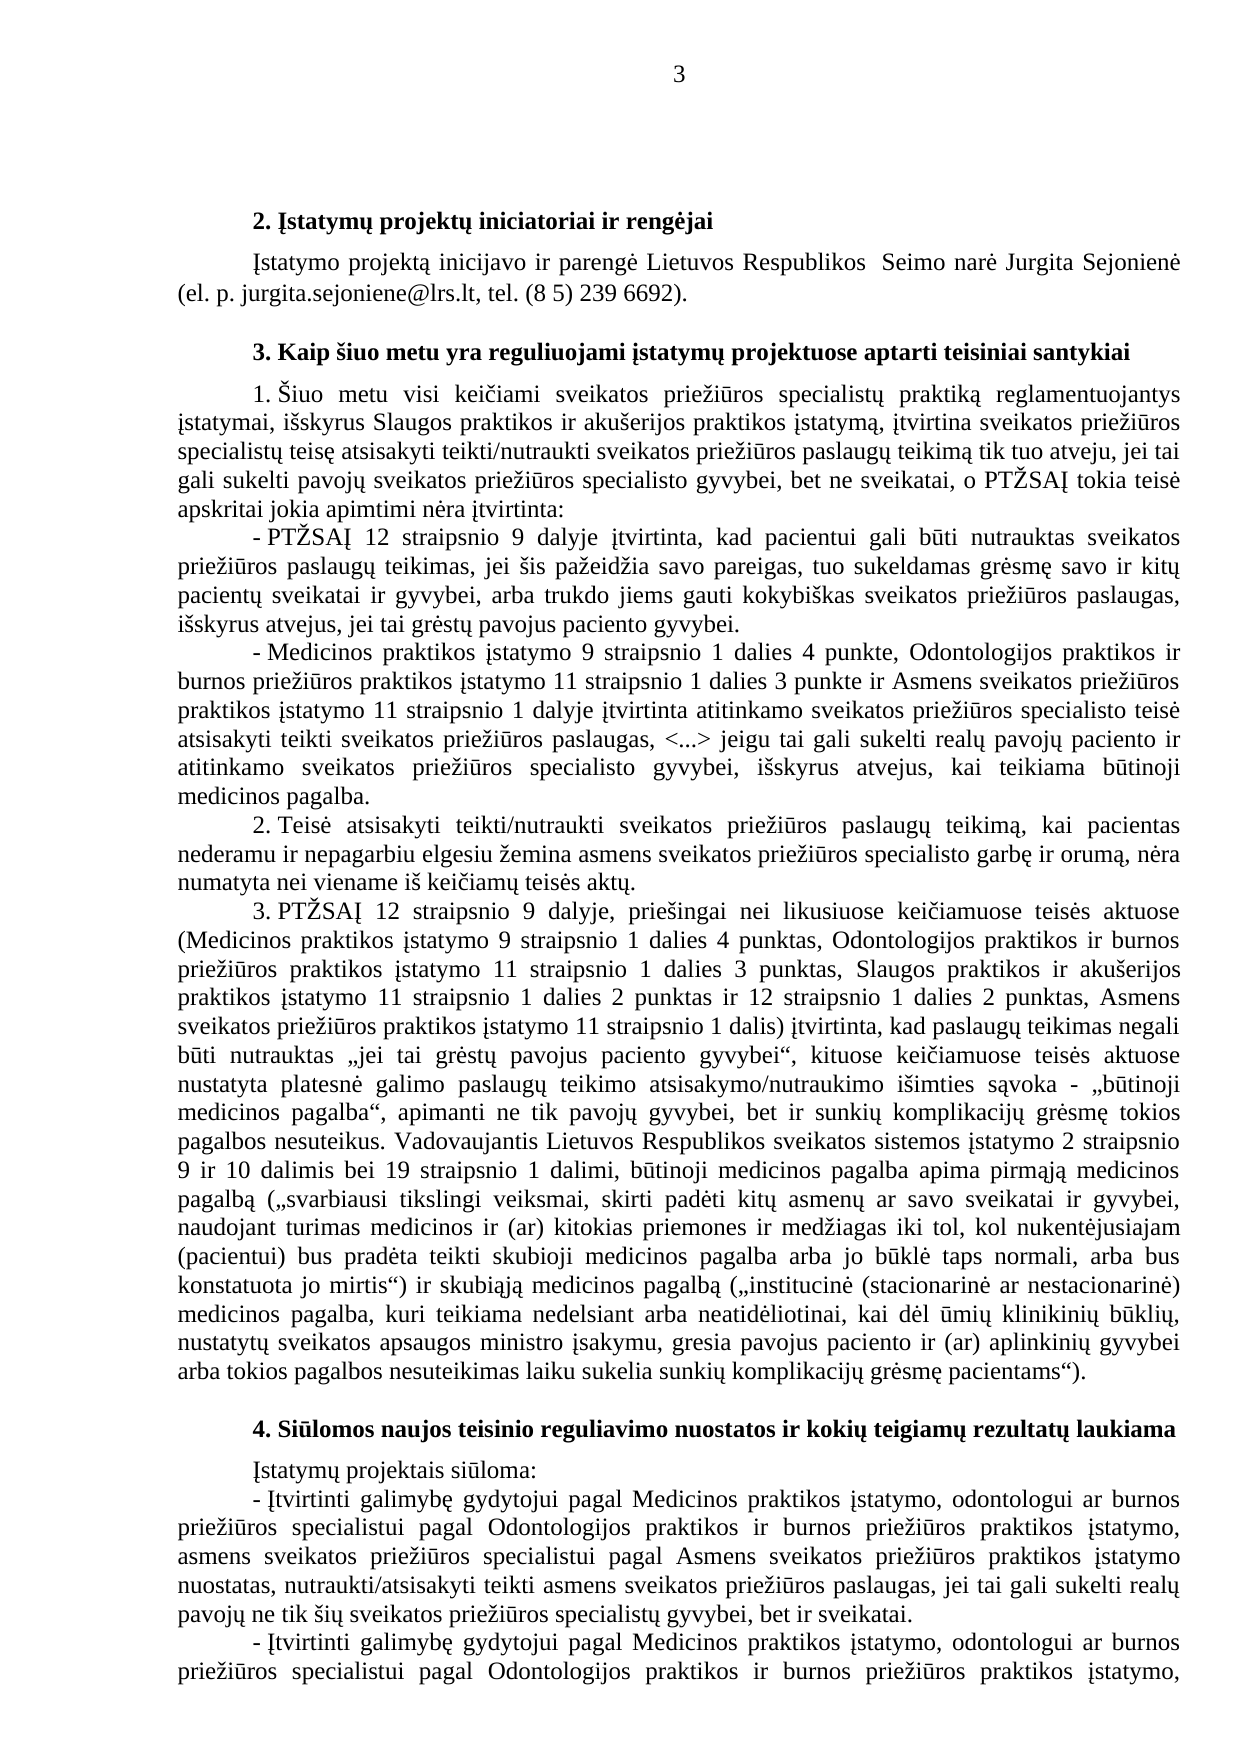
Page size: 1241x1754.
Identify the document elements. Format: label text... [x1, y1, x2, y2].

list Įtvirtinti galimybę gydytojui pagal Medicinos praktikos įstatymo, odontologui ar burnos priežiūros specialistui pagal Odontologijos praktikos ir burnos priežiūros praktikos įstatymo, asmens sveikatos priežiūros specialistui pagal Asmens sveikatos priežiūros praktikos įstatymo nuostatas, nutraukti/atsisakyti teikti asmens sveikatos priežiūros paslaugas, jei tai gali sukelti realų pavojų ne tik šių sveikatos priežiūros specialistų gyvybei, bet ir sveikatai. [177, 1484, 1181, 1627]
text Įstatymų projektais siūloma: [177, 1455, 1181, 1484]
list PTŽSAĮ 12 straipsnio 9 dalyje, priešingai nei likusiuose keičiamuose teisės aktuose (Medicinos praktikos įstatymo 9 straipsnio 1 dalies 4 punktas, Odontologijos praktikos ir burnos priežiūros praktikos įstatymo 11 straipsnio 1 dalies 3 punktas, Slaugos praktikos ir akušerijos praktikos įstatymo 11 straipsnio 1 dalies 2 punktas ir 12 straipsnio 1 dalies 2 punktas, Asmens sveikatos priežiūros praktikos įstatymo 11 straipsnio 1 dalis) įtvirtinta, kad paslaugų teikimas negali būti nutrauktas „jei tai grėstų pavojus paciento gyvybei“, kituose keičiamuose teisės aktuose nustatyta platesnė galimo paslaugų teikimo atsisakymo/nutraukimo išimties sąvoka - „būtinoji medicinos pagalba“, apimanti ne tik pavojų gyvybei, bet ir sunkių komplikacijų grėsmę tokios pagalbos nesuteikus. Vadovaujantis Lietuvos Respublikos sveikatos sistemos įstatymo 2 straipsnio 9 ir 10 dalimis bei 19 straipsnio 1 dalimi, būtinoji medicinos pagalba apima pirmąją medicinos pagalbą („svarbiausi tikslingi veiksmai, skirti padėti kitų asmenų ar savo sveikatai ir gyvybei, naudojant turimas medicinos ir (ar) kitokias priemones ir medžiagas iki tol, kol nukentėjusiajam (pacientui) bus pradėta teikti skubioji medicinos pagalba arba jo būklė taps normali, arba bus konstatuota jo mirtis“) ir skubiąją medicinos pagalbą („institucinė (stacionarinė ar nestacionarinė) medicinos pagalba, kuri teikiama nedelsiant arba neatidėliotinai, kai dėl ūmių klinikinių būklių, nustatytų sveikatos apsaugos ministro įsakymu, gresia pavojus paciento ir (ar) aplinkinių gyvybei arba tokios pagalbos nesuteikimas laiku sukelia sunkių komplikacijų grėsmę pacientams“). [177, 896, 1181, 1385]
list Teisė atsisakyti teikti/nutraukti sveikatos priežiūros paslaugų teikimą, kai pacientas nederamu ir nepagarbiu elgesiu žemina asmens sveikatos priežiūros specialisto garbę ir orumą, nėra numatyta nei viename iš keičiamų teisės aktų. [177, 810, 1181, 896]
text Įstatymo projektą inicijavo ir parengė Lietuvos Respublikos Seimo narė Jurgita Sejonienė (el. p. jurgita.sejoniene@lrs.lt, tel. (8 5) 239 6692). [177, 247, 1181, 307]
list Šiuo metu visi keičiami sveikatos priežiūros specialistų praktiką reglamentuojantys įstatymai, išskyrus Slaugos praktikos ir akušerijos praktikos įstatymą, įtvirtina sveikatos priežiūros specialistų teisę atsisakyti teikti/nutraukti sveikatos priežiūros paslaugų teikimą tik tuo atveju, jei tai gali sukelti pavojų sveikatos priežiūros specialisto gyvybei, bet ne sveikatai, o PTŽSAĮ tokia teisė apskritai jokia apimtimi nėra įtvirtinta: [177, 379, 1181, 522]
list Siūlomos naujos teisinio reguliavimo nuostatos ir kokių teigiamų rezultatų laukiama [177, 1414, 1181, 1442]
list Įstatymų projektų iniciatoriai ir rengėjai [168, 206, 1181, 235]
list Medicinos praktikos įstatymo 9 straipsnio 1 dalies 4 punkte, Odontologijos praktikos ir burnos priežiūros praktikos įstatymo 11 straipsnio 1 dalies 3 punkte ir Asmens sveikatos priežiūros praktikos įstatymo 11 straipsnio 1 dalyje įtvirtinta atitinkamo sveikatos priežiūros specialisto teisė atsisakyti teikti sveikatos priežiūros paslaugas, <...> jeigu tai gali sukelti realų pavojų paciento ir atitinkamo sveikatos priežiūros specialisto gyvybei, išskyrus atvejus, kai teikiama būtinoji medicinos pagalba. [177, 637, 1181, 810]
list Įtvirtinti galimybę gydytojui pagal Medicinos praktikos įstatymo, odontologui ar burnos priežiūros specialistui pagal Odontologijos praktikos ir burnos priežiūros praktikos įstatymo, [177, 1627, 1181, 1685]
list PTŽSAĮ 12 straipsnio 9 dalyje įtvirtinta, kad pacientui gali būti nutrauktas sveikatos priežiūros paslaugų teikimas, jei šis pažeidžia savo pareigas, tuo sukeldamas grėsmę savo ir kitų pacientų sveikatai ir gyvybei, arba trukdo jiems gauti kokybiškas sveikatos priežiūros paslaugas, išskyrus atvejus, jei tai grėstų pavojus paciento gyvybei. [177, 522, 1181, 637]
list Kaip šiuo metu yra reguliuojami įstatymų projektuose aptarti teisiniai santykiai [168, 337, 1181, 366]
